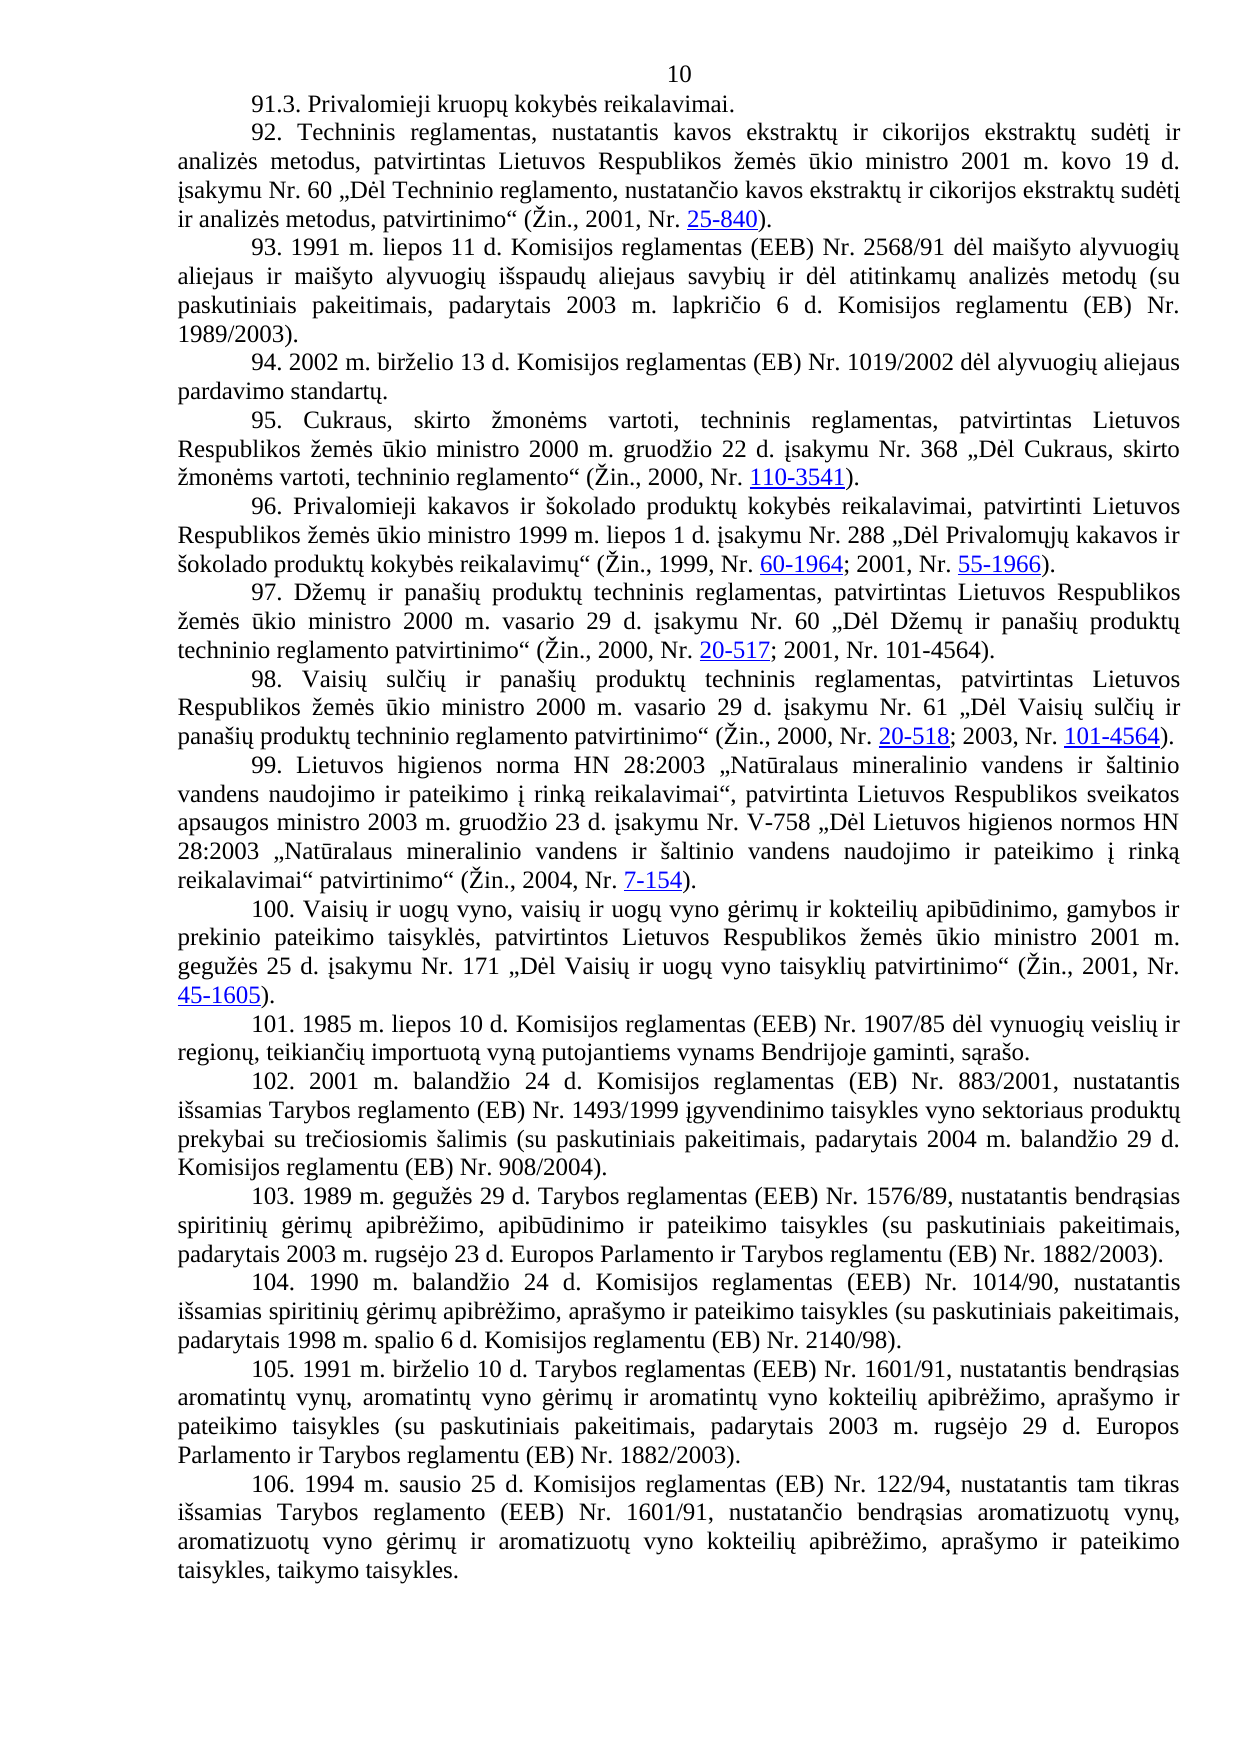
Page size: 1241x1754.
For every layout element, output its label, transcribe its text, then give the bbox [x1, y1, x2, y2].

text 104. 1990 m. balandžio 24 d. Komisijos reglamentas (EEB) Nr. 1014/90, nustatantis išsamias spiritinių gėrimų apibrėžimo, aprašymo ir pateikimo taisykles (su paskutiniais pakeitimais, padarytais 1998 m. spalio 6 d. Komisijos reglamentu (EB) Nr. 2140/98). [177, 1267, 1181, 1354]
text 95. Cukraus, skirto žmonėms vartoti, techninis reglamentas, patvirtintas Lietuvos Respublikos žemės ūkio ministro 2000 m. gruodžio 22 d. įsakymu Nr. 368 „Dėl Cukraus, skirto žmonėms vartoti, techninio reglamento“ (Žin., 2000, Nr. 110-3541). [177, 405, 1181, 491]
text 92. Techninis reglamentas, nustatantis kavos ekstraktų ir cikorijos ekstraktų sudėtį ir analizės metodus, patvirtintas Lietuvos Respublikos žemės ūkio ministro 2001 m. kovo 19 d. įsakymu Nr. 60 „Dėl Techninio reglamento, nustatančio kavos ekstraktų ir cikorijos ekstraktų sudėtį ir analizės metodus, patvirtinimo“ (Žin., 2001, Nr. 25-840). [177, 117, 1181, 232]
text 106. 1994 m. sausio 25 d. Komisijos reglamentas (EB) Nr. 122/94, nustatantis tam tikras išsamias Tarybos reglamento (EEB) Nr. 1601/91, nustatančio bendrąsias aromatizuotų vynų, aromatizuotų vyno gėrimų ir aromatizuotų vyno kokteilių apibrėžimo, aprašymo ir pateikimo taisykles, taikymo taisykles. [177, 1469, 1181, 1584]
text 94. 2002 m. birželio 13 d. Komisijos reglamentas (EB) Nr. 1019/2002 dėl alyvuogių aliejaus pardavimo standartų. [177, 347, 1181, 405]
text 103. 1989 m. gegužės 29 d. Tarybos reglamentas (EEB) Nr. 1576/89, nustatantis bendrąsias spiritinių gėrimų apibrėžimo, apibūdinimo ir pateikimo taisykles (su paskutiniais pakeitimais, padarytais 2003 m. rugsėjo 23 d. Europos Parlamento ir Tarybos reglamentu (EB) Nr. 1882/2003). [177, 1181, 1181, 1267]
text 99. Lietuvos higienos norma HN 28:2003 „Natūralaus mineralinio vandens ir šaltinio vandens naudojimo ir pateikimo į rinką reikalavimai“, patvirtinta Lietuvos Respublikos sveikatos apsaugos ministro 2003 m. gruodžio 23 d. įsakymu Nr. V-758 „Dėl Lietuvos higienos normos HN 28:2003 „Natūralaus mineralinio vandens ir šaltinio vandens naudojimo ir pateikimo į rinką reikalavimai“ patvirtinimo“ (Žin., 2004, Nr. 7-154). [177, 750, 1181, 894]
text 91.3. Privalomieji kruopų kokybės reikalavimai. [177, 89, 1181, 117]
text 93. 1991 m. liepos 11 d. Komisijos reglamentas (EEB) Nr. 2568/91 dėl maišyto alyvuogių aliejaus ir maišyto alyvuogių išspaudų aliejaus savybių ir dėl atitinkamų analizės metodų (su paskutiniais pakeitimais, padarytais 2003 m. lapkričio 6 d. Komisijos reglamentu (EB) Nr. 1989/2003). [177, 232, 1181, 347]
text 105. 1991 m. birželio 10 d. Tarybos reglamentas (EEB) Nr. 1601/91, nustatantis bendrąsias aromatintų vynų, aromatintų vyno gėrimų ir aromatintų vyno kokteilių apibrėžimo, aprašymo ir pateikimo taisykles (su paskutiniais pakeitimais, padarytais 2003 m. rugsėjo 29 d. Europos Parlamento ir Tarybos reglamentu (EB) Nr. 1882/2003). [177, 1354, 1181, 1469]
text 98. Vaisių sulčių ir panašių produktų techninis reglamentas, patvirtintas Lietuvos Respublikos žemės ūkio ministro 2000 m. vasario 29 d. įsakymu Nr. 61 „Dėl Vaisių sulčių ir panašių produktų techninio reglamento patvirtinimo“ (Žin., 2000, Nr. 20-518; 2003, Nr. 101-4564). [177, 664, 1181, 750]
text 96. Privalomieji kakavos ir šokolado produktų kokybės reikalavimai, patvirtinti Lietuvos Respublikos žemės ūkio ministro 1999 m. liepos 1 d. įsakymu Nr. 288 „Dėl Privalomųjų kakavos ir šokolado produktų kokybės reikalavimų“ (Žin., 1999, Nr. 60-1964; 2001, Nr. 55-1966). [177, 491, 1181, 577]
text 101. 1985 m. liepos 10 d. Komisijos reglamentas (EEB) Nr. 1907/85 dėl vynuogių veislių ir regionų, teikiančių importuotą vyną putojantiems vynams Bendrijoje gaminti, sąrašo. [177, 1009, 1181, 1066]
text 97. Džemų ir panašių produktų techninis reglamentas, patvirtintas Lietuvos Respublikos žemės ūkio ministro 2000 m. vasario 29 d. įsakymu Nr. 60 „Dėl Džemų ir panašių produktų techninio reglamento patvirtinimo“ (Žin., 2000, Nr. 20-517; 2001, Nr. 101-4564). [177, 577, 1181, 664]
text 100. Vaisių ir uogų vyno, vaisių ir uogų vyno gėrimų ir kokteilių apibūdinimo, gamybos ir prekinio pateikimo taisyklės, patvirtintos Lietuvos Respublikos žemės ūkio ministro 2001 m. gegužės 25 d. įsakymu Nr. 171 „Dėl Vaisių ir uogų vyno taisyklių patvirtinimo“ (Žin., 2001, Nr. 45-1605). [177, 894, 1181, 1009]
text 102. 2001 m. balandžio 24 d. Komisijos reglamentas (EB) Nr. 883/2001, nustatantis išsamias Tarybos reglamento (EB) Nr. 1493/1999 įgyvendinimo taisykles vyno sektoriaus produktų prekybai su trečiosiomis šalimis (su paskutiniais pakeitimais, padarytais 2004 m. balandžio 29 d. Komisijos reglamentu (EB) Nr. 908/2004). [177, 1066, 1181, 1181]
